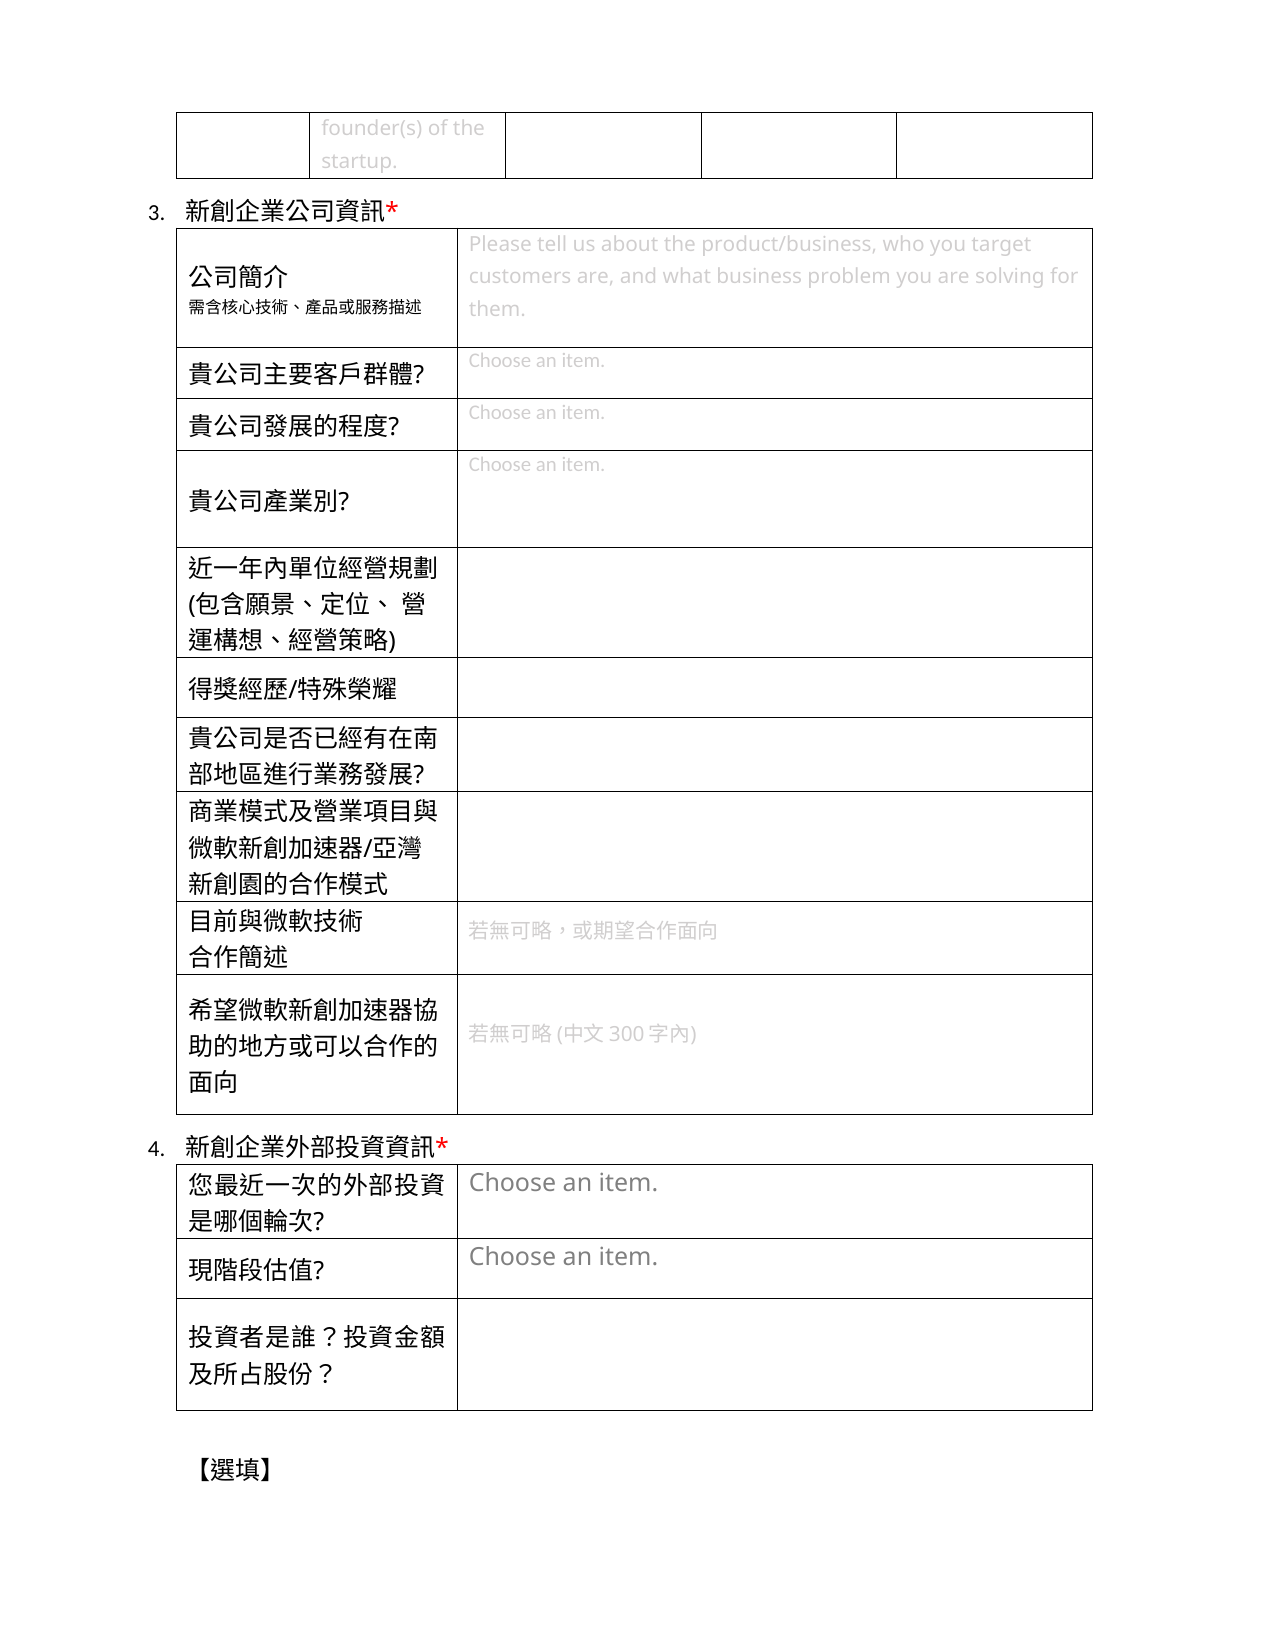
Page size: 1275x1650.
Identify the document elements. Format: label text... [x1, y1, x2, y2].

table_cell 投資者是誰？投資金額及所占股份？ [177, 1299, 457, 1409]
table_cell 貴公司產業別? [177, 451, 457, 547]
table_cell 貴公司發展的程度? [177, 399, 457, 450]
table_cell [458, 718, 1092, 791]
table_cell [458, 658, 1092, 717]
text 【選填】 [185, 1411, 1127, 1486]
table_header Please tell us about the product/business, who you target customers are, and what business problem you are solving for them. [458, 229, 1092, 347]
table_cell 若無可略，或期望合作面向 [458, 902, 1092, 974]
table_cell [702, 113, 896, 178]
list 新創企業外部投資資訊* [148, 1128, 1127, 1164]
table_cell 希望微軟新創加速器協助的地方或可以合作的面向 [177, 975, 457, 1114]
table_cell 貴公司是否已經有在南部地區進行業務發展? [177, 718, 457, 791]
table_cell [458, 792, 1092, 901]
table_header 公司簡介 需含核心技術、產品或服務描述 [177, 229, 457, 347]
table_cell 目前與微軟技術 合作簡述 [177, 902, 457, 974]
table_cell 商業模式及營業項目與微軟新創加速器/亞灣新創園的合作模式 [177, 792, 457, 901]
table_cell 貴公司主要客戶群體? [177, 348, 457, 398]
table_cell founder(s) of the startup. [310, 113, 505, 178]
table_cell 得獎經歷/特殊榮耀 [177, 658, 457, 717]
table_cell [458, 1299, 1092, 1409]
table_cell [458, 548, 1092, 657]
table_cell [177, 113, 309, 178]
table_cell 若無可略 (中文300字內) [458, 975, 1092, 1114]
table_header 您最近一次的外部投資是哪個輪次? [177, 1165, 457, 1238]
table_cell Choose an item. [458, 1239, 1092, 1298]
table_header Choose an item. [458, 1165, 1092, 1238]
table_cell 現階段估值? [177, 1239, 457, 1298]
table_cell Choose an item. [458, 451, 1092, 547]
table_cell Choose an item. [458, 348, 1092, 398]
table_cell [897, 113, 1092, 178]
table_cell Choose an item. [458, 399, 1092, 450]
table_cell 近一年內單位經營規劃(包含願景、定位、 營運構想、經營策略) [177, 548, 457, 657]
table_cell [506, 113, 701, 178]
list 新創企業公司資訊* [148, 191, 1127, 228]
